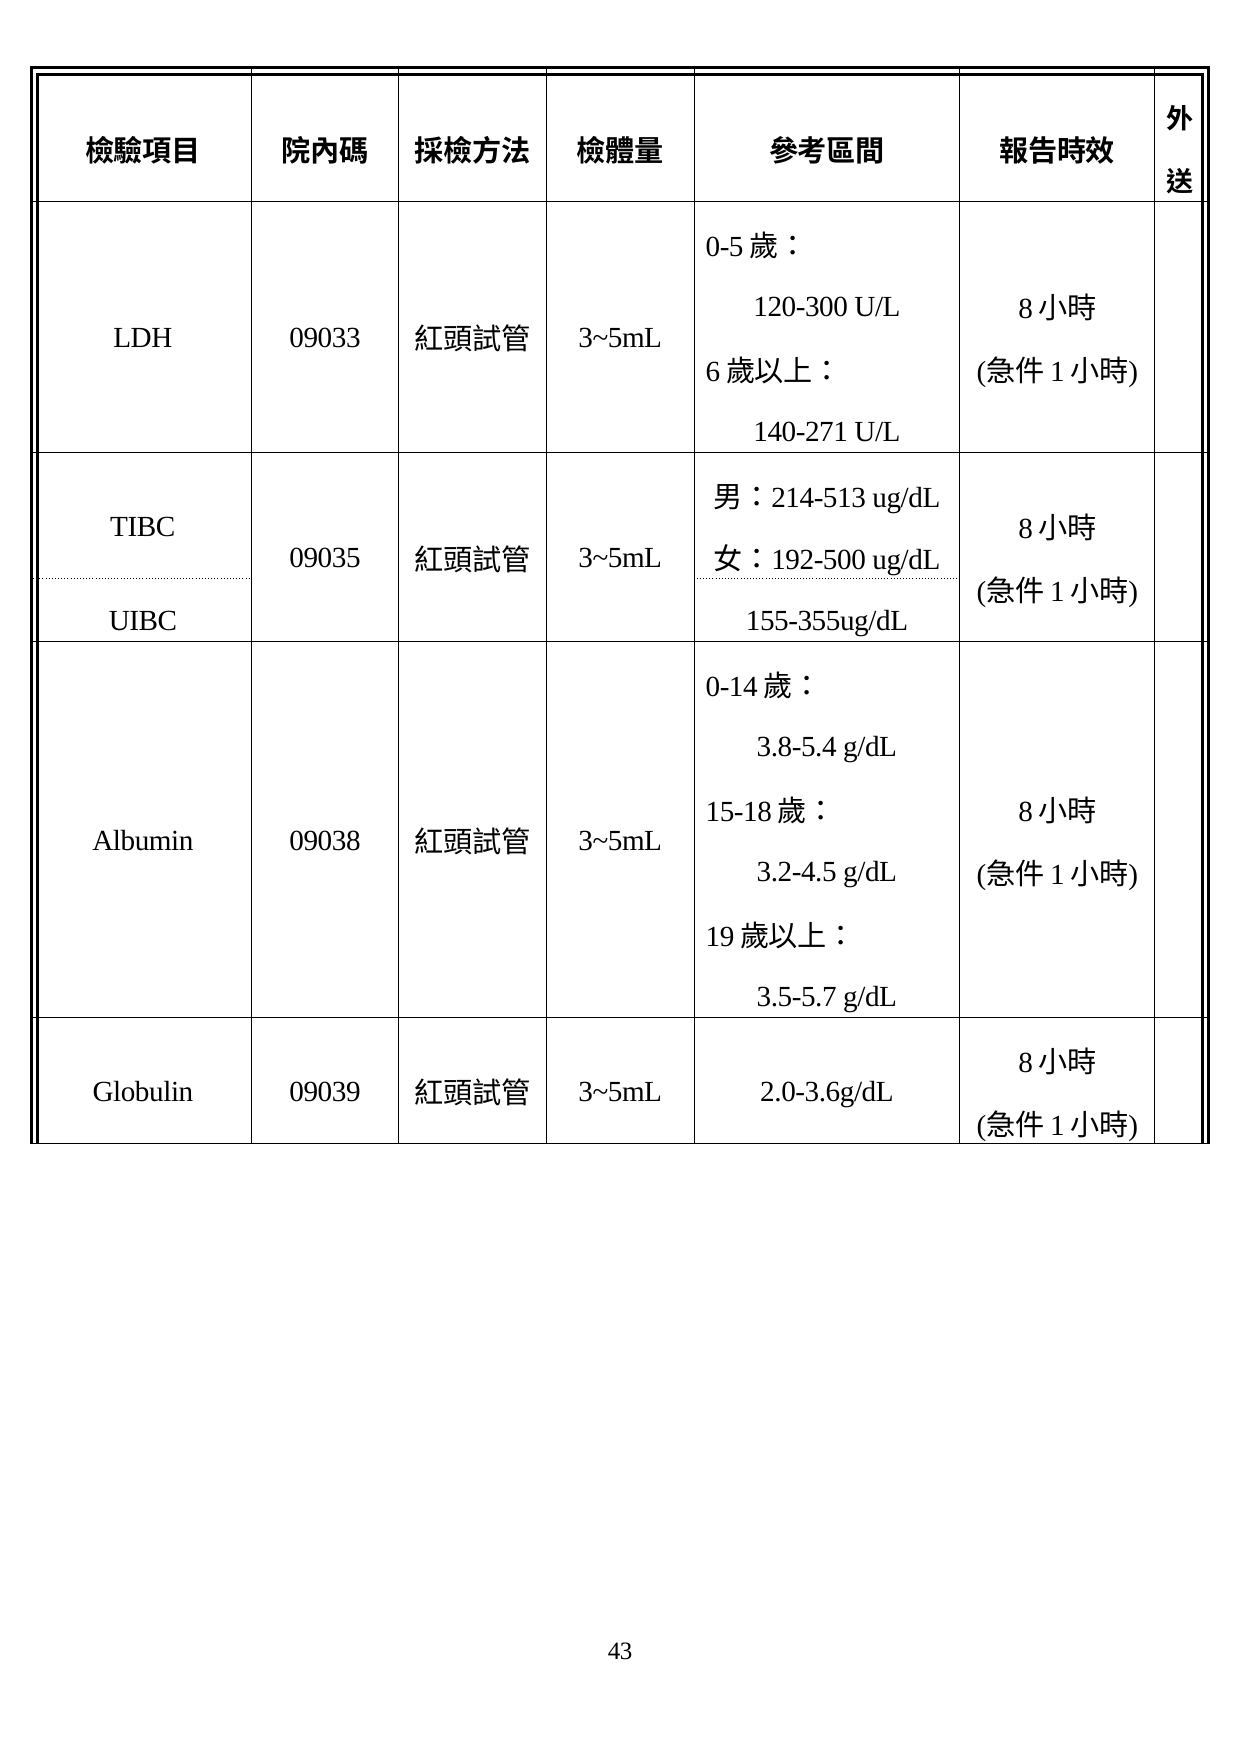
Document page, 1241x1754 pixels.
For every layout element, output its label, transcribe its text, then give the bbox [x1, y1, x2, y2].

table_header [547, 69, 694, 73]
table_cell [1155, 1018, 1201, 1143]
table_cell 3~5mL [547, 453, 694, 641]
table_cell 8小時 (急件1小時) [960, 453, 1154, 641]
table_header 外送 [1155, 69, 1206, 201]
table_cell 3~5mL [547, 1018, 694, 1143]
table_header [695, 69, 959, 73]
table_cell 3~5mL [547, 202, 694, 452]
table_cell 155-355ug/dL [695, 578, 959, 641]
table_header [960, 69, 1154, 73]
table_cell 3~5mL [547, 642, 694, 1017]
table_header [399, 69, 546, 73]
table_cell TIBC [39, 453, 251, 578]
table_cell LDH [39, 202, 251, 452]
table_cell [1155, 453, 1201, 641]
table_header 參考區間 [695, 76, 959, 201]
table_header 院內碼 [252, 76, 398, 201]
table_cell 0-5歲： 120-300 U/L 6歲以上： 140-271 U/L [695, 202, 959, 452]
table_cell 09033 [252, 202, 398, 452]
table_cell Albumin [39, 642, 251, 1017]
table_cell 09038 [252, 642, 398, 1017]
table_cell 紅頭試管 [399, 1018, 546, 1143]
table_cell Globulin [39, 1018, 251, 1143]
table_cell [1155, 642, 1201, 1017]
table_cell 男：214-513 ug/dL 女：192-500 ug/dL [695, 453, 959, 578]
table_cell 8小時 (急件1小時) [960, 202, 1154, 452]
table_cell 09039 [252, 1018, 398, 1143]
table_cell UIBC [39, 578, 251, 641]
table_cell 09035 [252, 453, 398, 641]
table_cell 紅頭試管 [399, 453, 546, 641]
table_header [252, 69, 398, 73]
table_cell [1155, 202, 1201, 452]
table_cell 0-14歲： 3.8-5.4 g/dL 15-18歲： 3.2-4.5 g/dL 19歲以上： 3.5-5.7 g/dL [695, 642, 959, 1017]
table_header 檢驗項目 [35, 69, 251, 201]
table_cell 紅頭試管 [399, 642, 546, 1017]
table_cell 8小時 (急件1小時) [960, 642, 1154, 1017]
table_cell 2.0-3.6g/dL [695, 1018, 959, 1143]
table_cell 8小時 (急件1小時) [960, 1018, 1154, 1143]
table_header 採檢方法 [399, 76, 546, 201]
table_cell 紅頭試管 [399, 202, 546, 452]
table_header 報告時效 [960, 76, 1154, 201]
table_header 檢體量 [547, 76, 694, 201]
